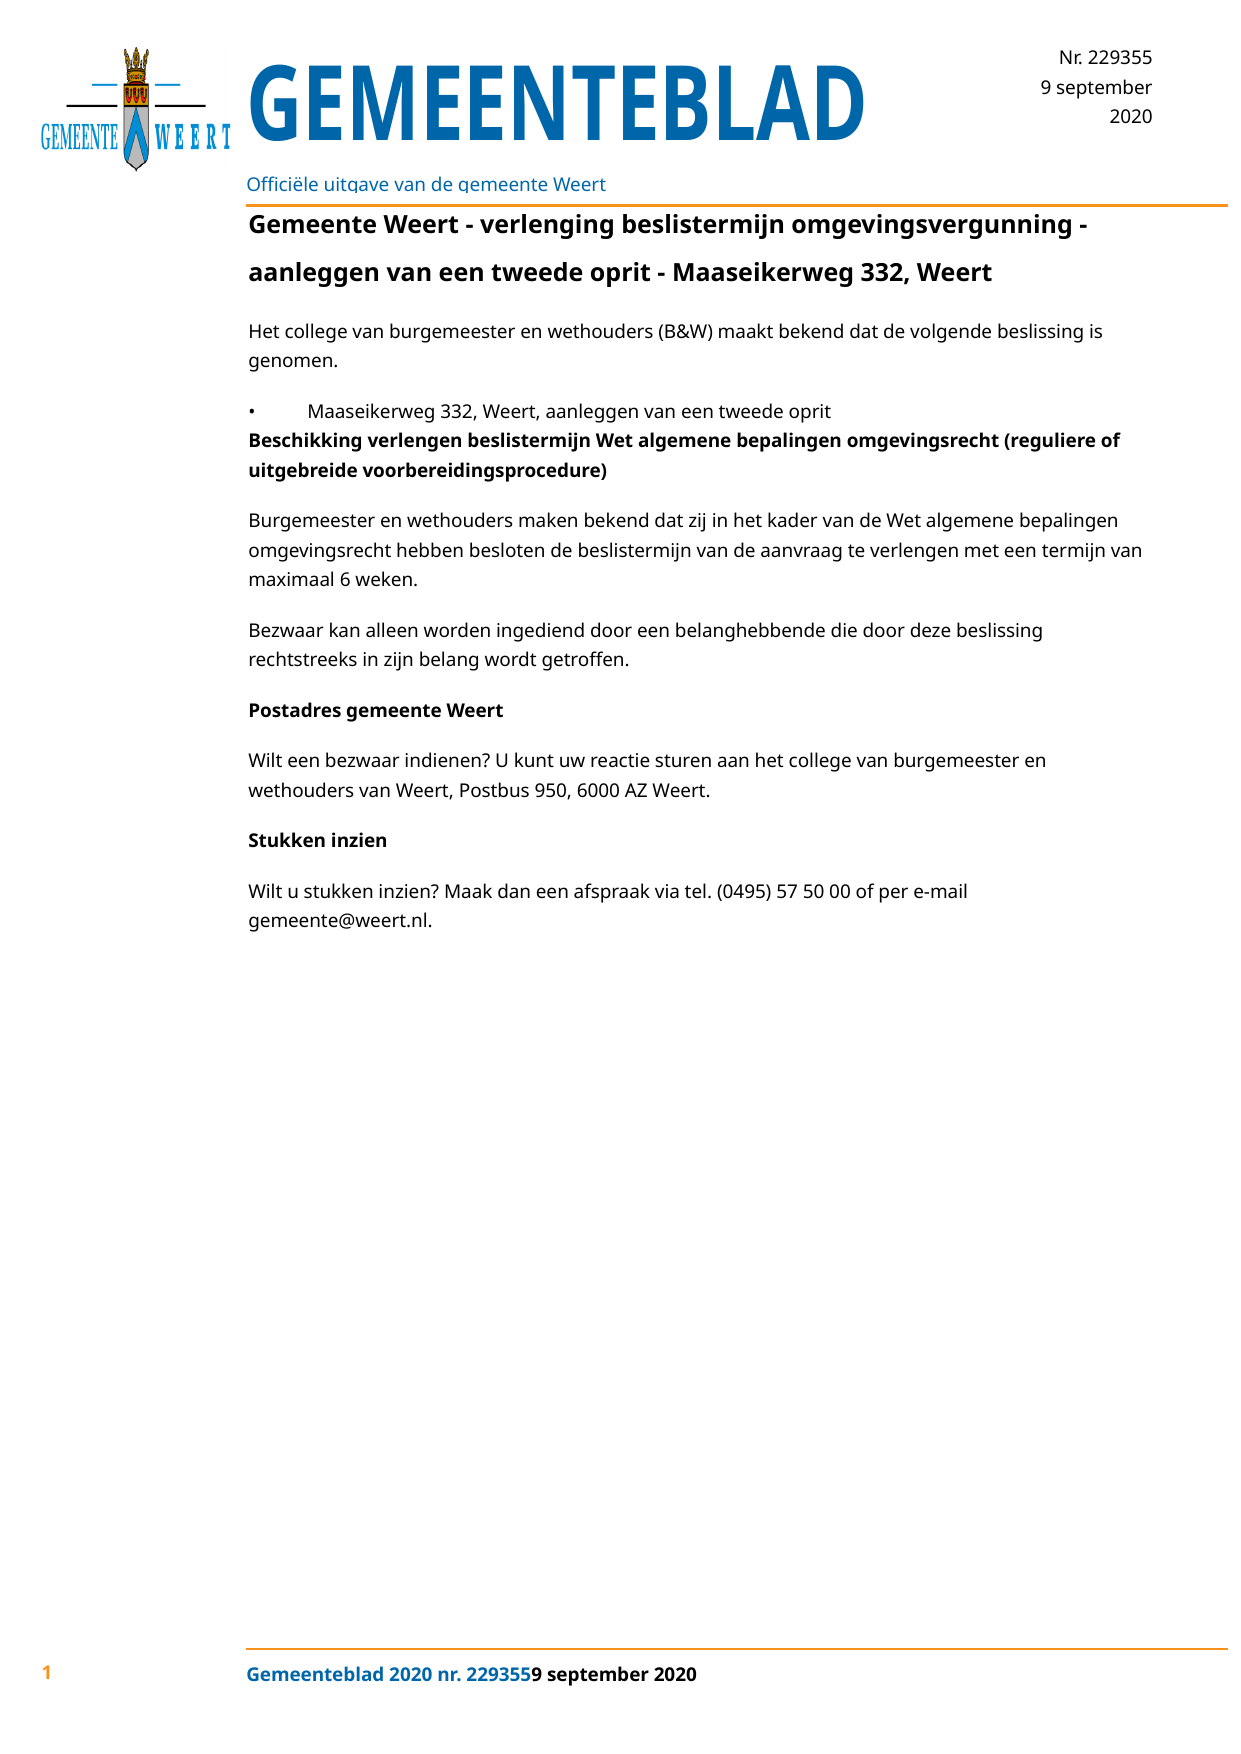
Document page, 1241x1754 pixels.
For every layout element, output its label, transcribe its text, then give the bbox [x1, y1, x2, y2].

text Bezwaar kan alleen worden ingediend door een belanghebbende die door deze beslissing rechtstreeks in zijn belang wordt getroffen. [248, 617, 1152, 672]
text Burgemeester en wethouders maken bekend dat zij in het kader van de Wet algemene bepalingen omgevingsrecht hebben besloten de beslistermijn van de aanvraag te verlengen met een termijn van maximaal 6 weken. [248, 507, 1152, 592]
text Gemeente Weert - verlenging beslistermijn omgevingsvergunning - aanleggen van een tweede oprit - Maaseikerweg 332, Weert [248, 207, 1152, 288]
text Wilt u stukken inzien? Maak dan een afspraak via tel. (0495) 57 50 00 of per e-mail gemeente@weert.nl. [248, 878, 1152, 933]
text Het college van burgemeester en wethouders (B&W) maakt bekend dat de volgende beslissing is genomen. [248, 318, 1152, 373]
text Stukken inzien [248, 827, 1152, 853]
text Beschikking verlengen beslistermijn Wet algemene bepalingen omgevingsrecht (reguliere of uitgebreide voorbereidingsprocedure) [248, 427, 1152, 483]
list Maaseikerweg 332, Weert, aanleggen van een tweede oprit [248, 398, 1152, 424]
picture [41, 47, 231, 172]
text Postadres gemeente Weert [248, 697, 1152, 723]
text Wilt een bezwaar indienen? U kunt uw reactie sturen aan het college van burgemeester en wethouders van Weert, Postbus 950, 6000 AZ Weert. [248, 747, 1152, 803]
